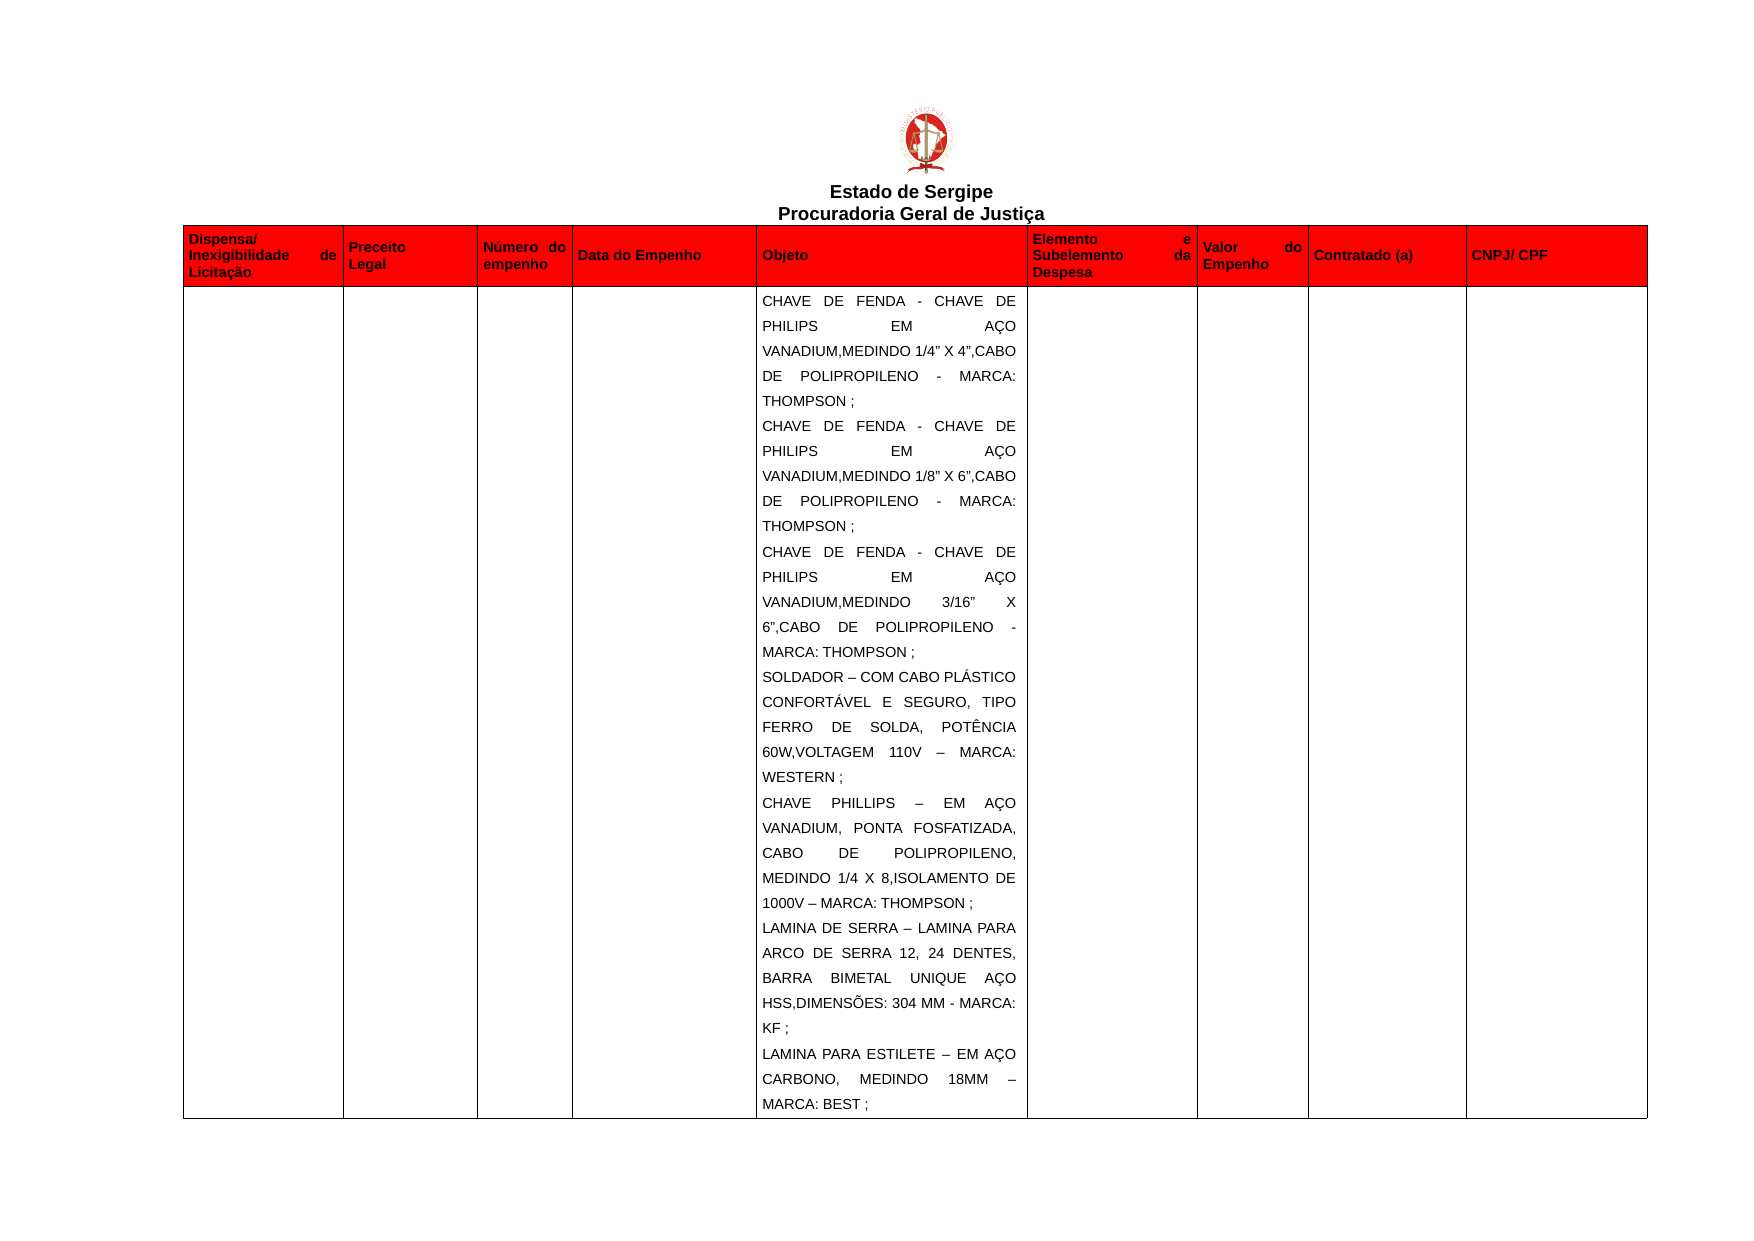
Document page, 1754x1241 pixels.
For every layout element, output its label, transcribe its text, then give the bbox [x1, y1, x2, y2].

table_cell [1467, 287, 1647, 1118]
table_cell [573, 287, 756, 1118]
table_cell [184, 287, 343, 1118]
table_header Número do empenho [478, 226, 572, 286]
table_header CNPJ/ CPF [1467, 226, 1647, 286]
table_cell [478, 287, 572, 1118]
table_cell [344, 287, 477, 1118]
table_header Contratado (a) [1309, 226, 1466, 286]
table_header Elemento e Subelemento da Despesa [1028, 226, 1197, 286]
table_header Preceito Legal [344, 226, 477, 286]
table_header Data do Empenho [573, 226, 756, 286]
table_cell [1028, 287, 1197, 1118]
table_header Valor do Empenho [1198, 226, 1308, 286]
table_cell [1309, 287, 1466, 1118]
table_cell [1198, 287, 1308, 1118]
table_header Objeto [757, 226, 1027, 286]
table_header Dispensa/Inexigibilidade de Licitação [184, 226, 343, 286]
table_cell CHAVE DE FENDA - CHAVE DE PHILIPS EM AÇO VANADIUM,MEDINDO 1/4” X 4”,CABO DE POLIPROPILENO - MARCA: THOMPSON ; CHAVE DE FENDA - CHAVE DE PHILIPS EM AÇO VANADIUM,MEDINDO 1/8” X 6”,CABO DE POLIPROPILENO - MARCA: THOMPSON ; CHAVE DE FENDA - CHAVE DE PHILIPS EM AÇO VANADIUM,MEDINDO 3/16” X 6”,CABO DE POLIPROPILENO - MARCA: THOMPSON ; SOLDADOR – COM CABO PLÁSTICO CONFORTÁVEL E SEGURO, TIPO FERRO DE SOLDA, POTÊNCIA 60W,VOLTAGEM 110V – MARCA: WESTERN ; CHAVE PHILLIPS – EM AÇO VANADIUM, PONTA FOSFATIZADA, CABO DE POLIPROPILENO, MEDINDO 1/4 X 8,ISOLAMENTO DE 1000V – MARCA: THOMPSON ; LAMINA DE SERRA – LAMINA PARA ARCO DE SERRA 12, 24 DENTES, BARRA BIMETAL UNIQUE AÇO HSS,DIMENSÕES: 304 MM - MARCA: KF ; LAMINA PARA ESTILETE – EM AÇO CARBONO, MEDINDO 18MM – MARCA: BEST ; [757, 287, 1027, 1118]
